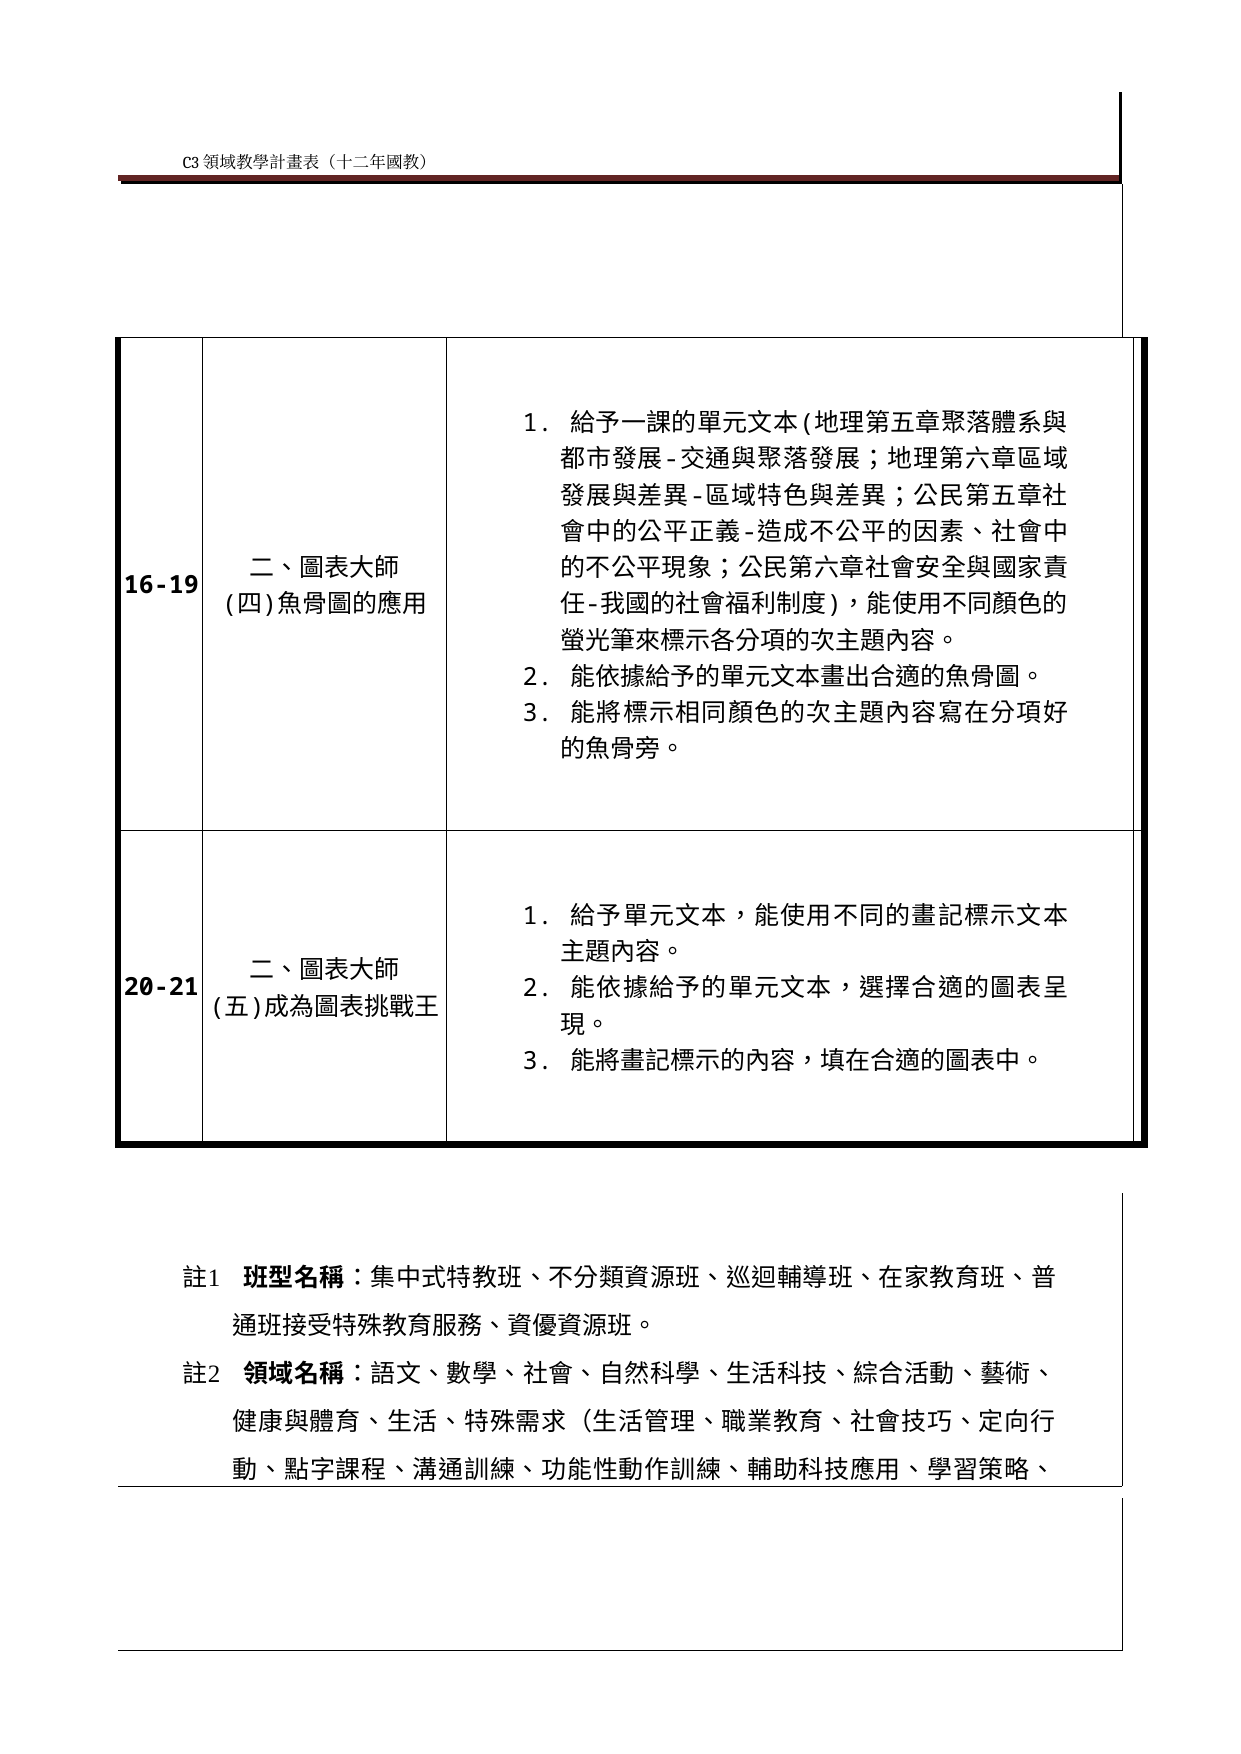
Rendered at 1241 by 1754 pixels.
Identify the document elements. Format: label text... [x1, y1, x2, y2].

list 班型名稱：集中式特教班、不分類資源班、巡迴輔導班、在家教育班、普通班接受特殊教育服務、資優資源班。 [118, 1193, 1122, 1289]
table_cell [1134, 831, 1141, 1141]
table_cell 二、圖表大師 (五)成為圖表挑戰王 [203, 831, 446, 1141]
list 領域名稱：語文、數學、社會、自然科學、生活科技、綜合活動、藝術、健康與體育、生活、特殊需求（生活管理、職業教育、社會技巧、定向行動、點字課程、溝通訓練、功能性動作訓練、輔助科技應用、學習策略、領導才能、情意發展、創造力、獨立研究） [118, 1289, 1122, 1486]
table_cell 給予一課的單元文本(地理第五章聚落體系與都市發展-交通與聚落發展；地理第六章區域發展與差異-區域特色與差異；公民第五章社會中的公平正義-造成不公平的因素、社會中的不公平現象；公民第六章社會安全與國家責任-我國的社會福利制度)，能使用不同顏色的螢光筆來標示各分項的次主題內容。 能依據給予的單元文本畫出合適的魚骨圖。 能將標示相同顏色的次主題內容寫在分項好的魚骨旁。 [447, 338, 1133, 830]
table_cell 16-19 [121, 338, 202, 830]
table_cell 二、圖表大師 (四)魚骨圖的應用 [203, 338, 446, 830]
table_cell 給予單元文本，能使用不同的畫記標示文本主題內容。 能依據給予的單元文本，選擇合適的圖表呈現。 能將畫記標示的內容，填在合適的圖表中。 [447, 831, 1133, 1141]
table_cell 20-21 [121, 831, 202, 1141]
